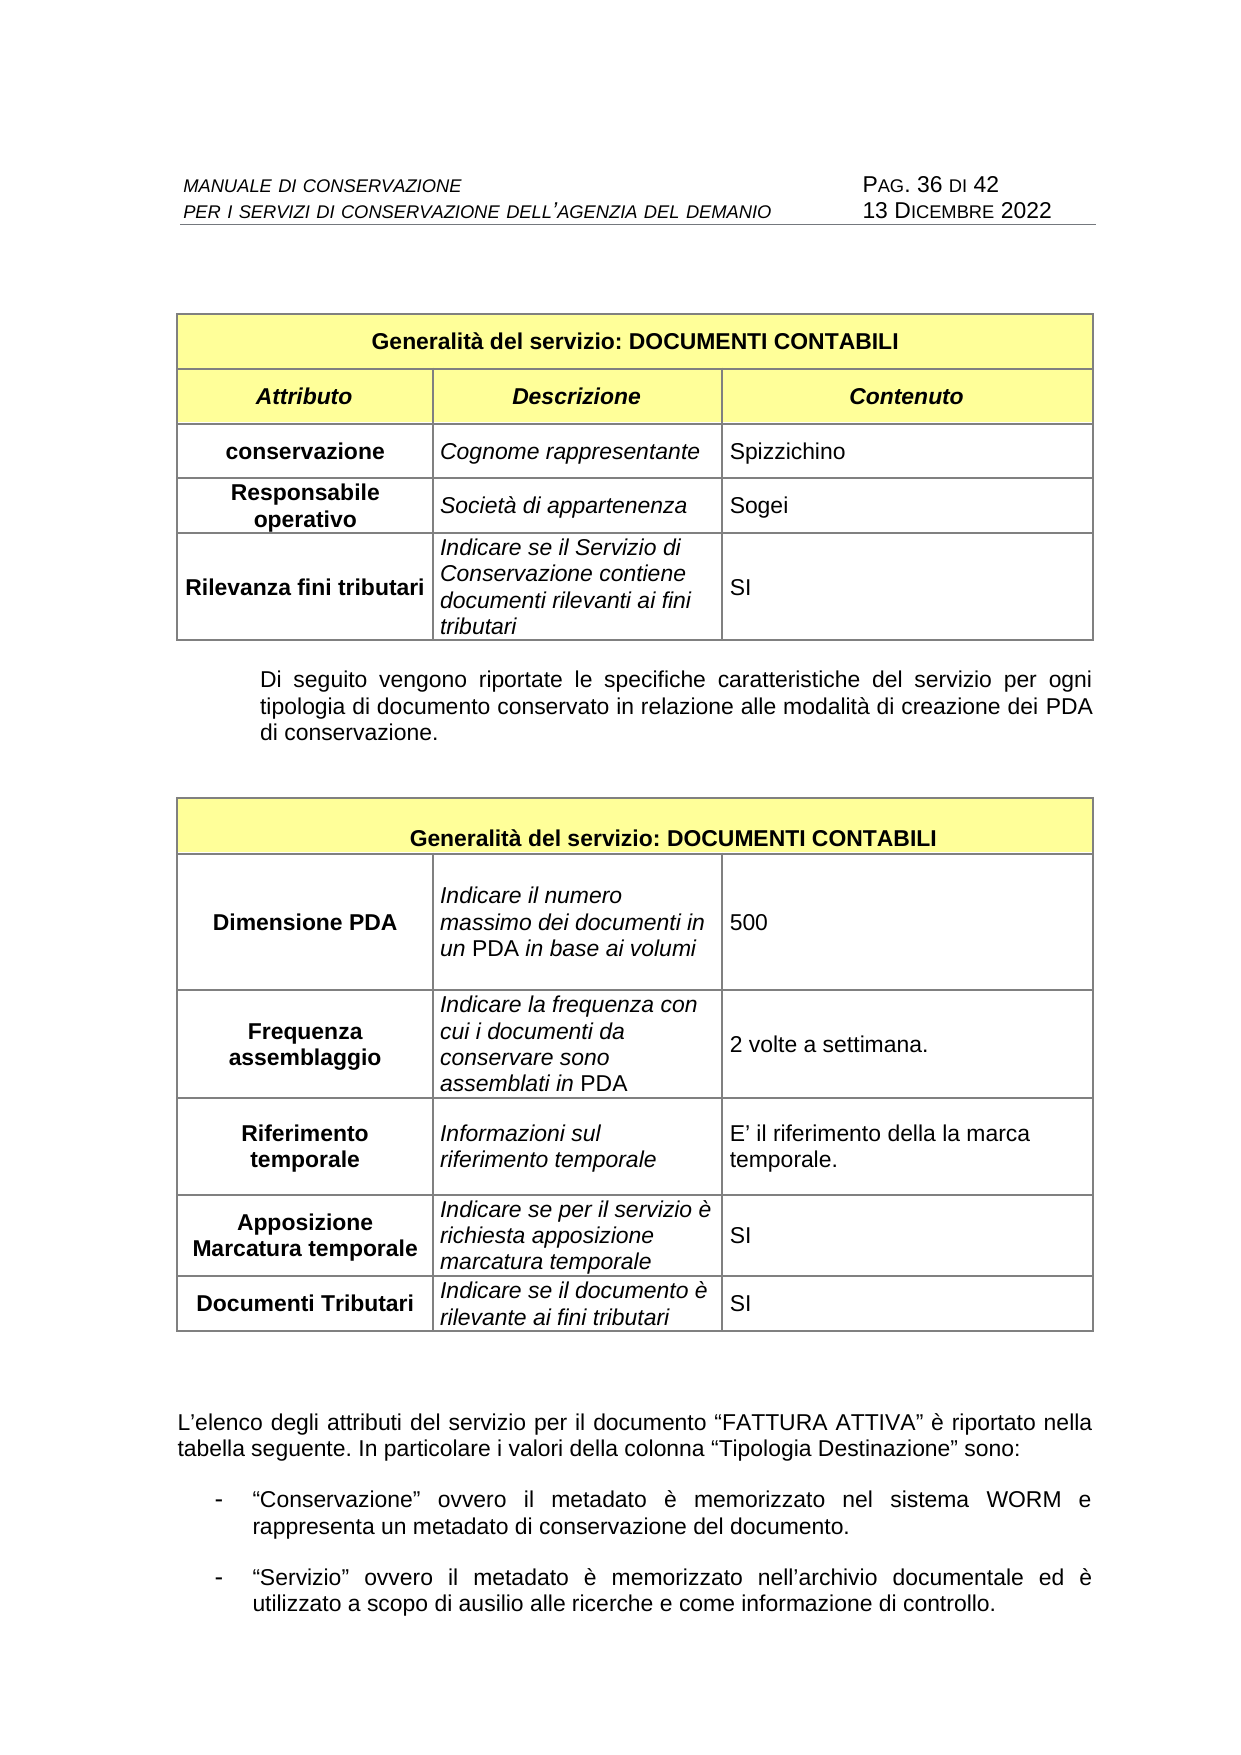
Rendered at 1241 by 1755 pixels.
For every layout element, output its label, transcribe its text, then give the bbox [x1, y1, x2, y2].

table_cell Indicare se il documento è rilevante ai fini tributari [434, 1277, 721, 1330]
table_cell Indicare il numero massimo dei documenti in un PDA in base ai volumi [434, 855, 721, 989]
table_cell Spizzichino [723, 425, 1092, 477]
table_cell Indicare se il Servizio di Conservazione contiene documenti rilevanti ai fini tributari [434, 534, 721, 639]
table_cell Indicare la frequenza con cui i documenti da conservare sono assemblati in PDA [434, 991, 721, 1097]
table_cell Sogei [723, 479, 1092, 532]
table_cell E’ il riferimento della la marca temporale. [723, 1099, 1092, 1193]
list “Servizio” ovvero il metadato è memorizzato nell’archivio documentale ed è utilizzato a scopo di ausilio alle ricerche e come informazione di controllo. [215, 1564, 1093, 1617]
table_cell Indicare se per il servizio è richiesta apposizione marcatura temporale [434, 1196, 721, 1274]
text L’elenco degli attributi del servizio per il documento “FATTURA ATTIVA” è riportato nella tabella seguente. In particolare i valori della colonna “Tipologia Destinazione” sono: [177, 1409, 1093, 1461]
table_cell Descrizione [434, 370, 721, 422]
text Di seguito vengono riportate le specifiche caratteristiche del servizio per ogni tipologia di documento conservato in relazione alle modalità di creazione dei PDA di conservazione. [260, 666, 1093, 746]
table_cell Società di appartenenza [434, 479, 721, 532]
table_cell SI [723, 1277, 1092, 1330]
table_cell SI [723, 1196, 1092, 1274]
table_cell 500 [723, 855, 1092, 989]
table_cell Cognome rappresentante [434, 425, 721, 477]
table_cell 2 volte a settimana. [723, 991, 1092, 1097]
table_cell Informazioni sul riferimento temporale [434, 1099, 721, 1193]
table_cell Attributo [178, 370, 432, 422]
table_cell Dimensione PDA [178, 855, 432, 989]
list “Conservazione” ovvero il metadato è memorizzato nel sistema WORM e rappresenta un metadato di conservazione del documento. [215, 1486, 1093, 1539]
table_cell Riferimento temporale [178, 1099, 432, 1193]
table_cell SI [723, 534, 1092, 639]
table_header Generalità del servizio: DOCUMENTI CONTABILI [178, 799, 1092, 852]
table_cell Contenuto [723, 370, 1092, 422]
table_header Generalità del servizio: DOCUMENTI CONTABILI [178, 315, 1092, 368]
table_cell Documenti Tributari [178, 1277, 432, 1330]
table_cell Responsabile operativo [178, 479, 432, 532]
table_cell Frequenza assemblaggio [178, 991, 432, 1097]
table_cell Rilevanza fini tributari [178, 534, 432, 639]
table_cell conservazione [178, 425, 432, 477]
table_cell Apposizione Marcatura temporale [178, 1196, 432, 1274]
